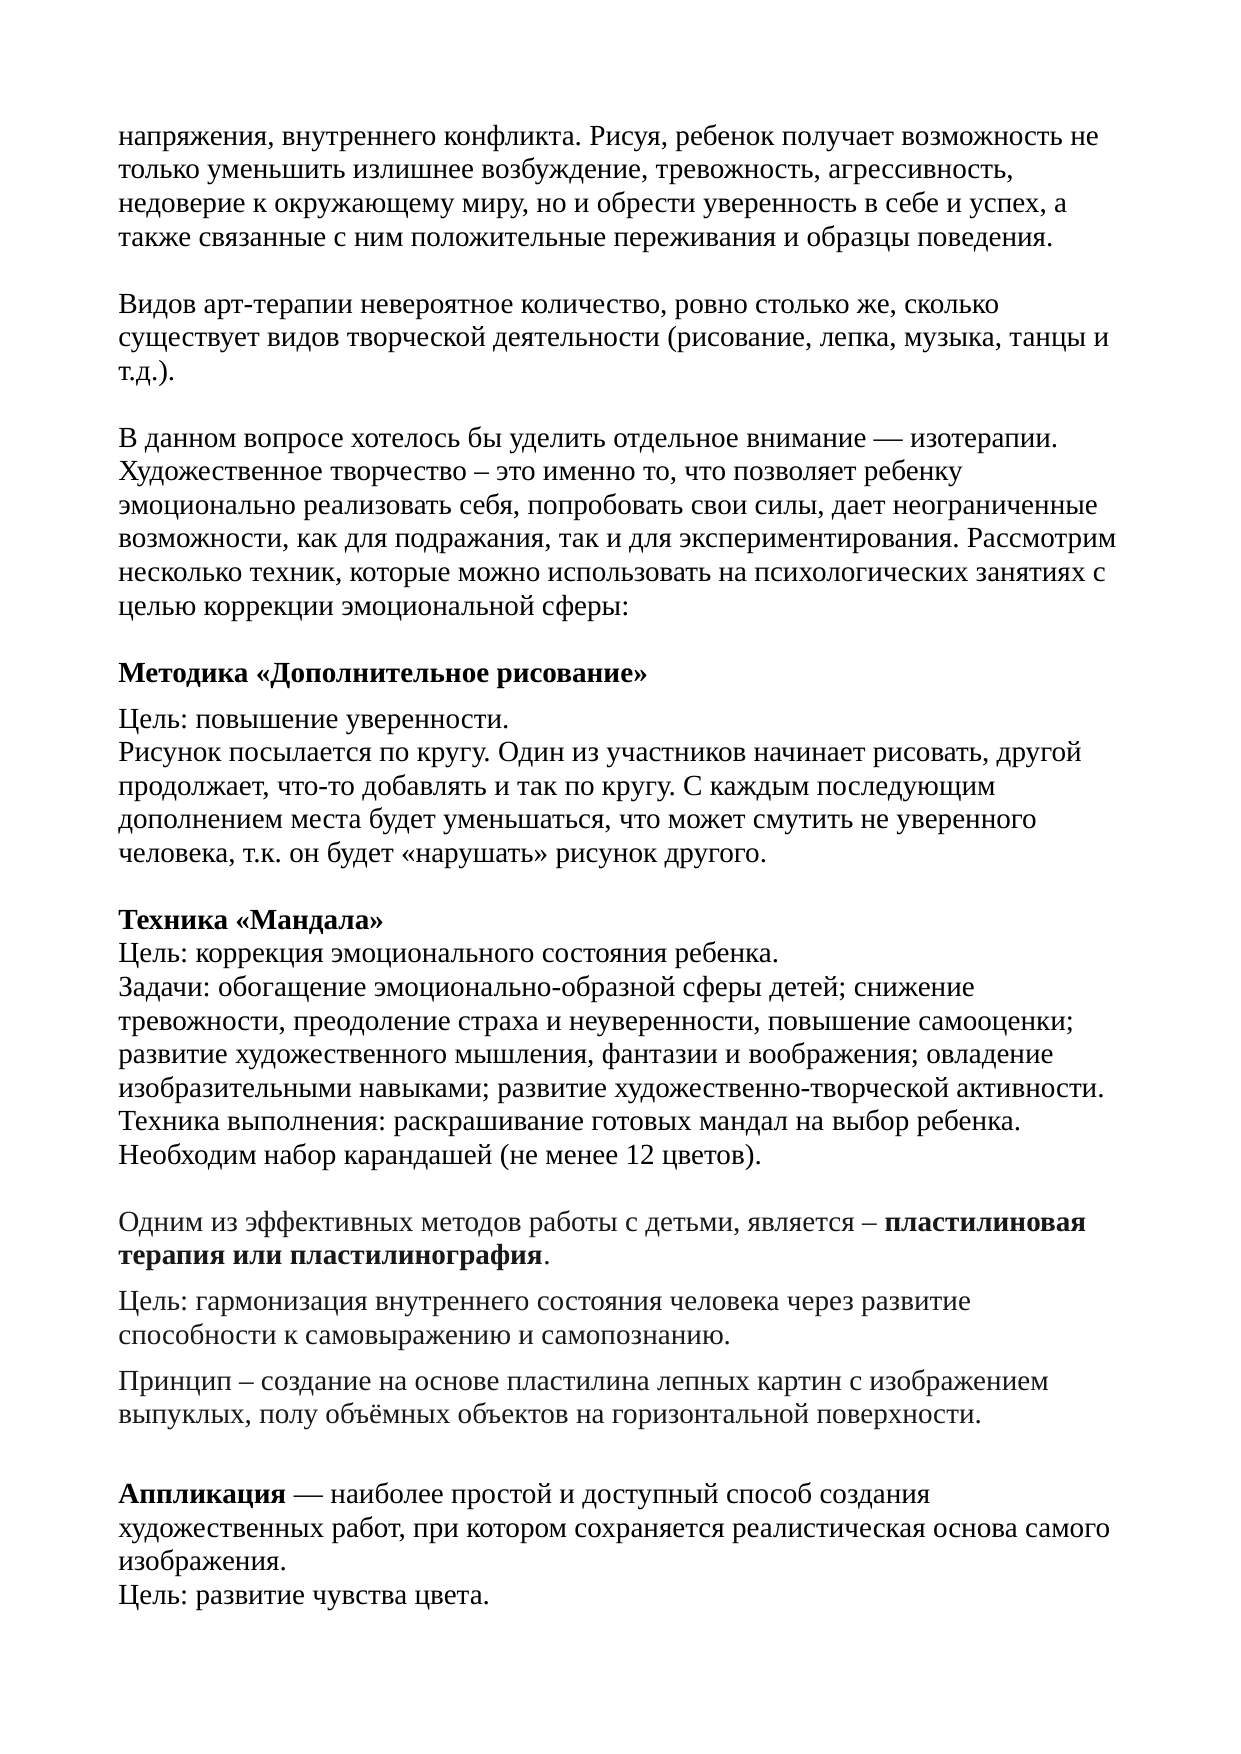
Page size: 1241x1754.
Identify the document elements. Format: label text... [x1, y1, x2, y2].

text В данном вопросе хотелось бы уделить отдельное внимание — изотерапии. [118, 420, 1122, 453]
text Рисунок посылается по кругу. Один из участников начинает рисовать, другой продолжает, что-то добавлять и так по кругу. С каждым последующим дополнением места будет уменьшаться, что может смутить не уверенного человека, т.к. он будет «нарушать» рисунок другого. [118, 734, 1122, 868]
text Принцип – создание на основе пластилина лепных картин с изображением выпуклых, полу объёмных объектов на горизонтальной поверхности. [118, 1363, 1122, 1430]
text Цель: гармонизация внутреннего состояния человека через развитие способности к самовыражению и самопознанию. [118, 1283, 1122, 1351]
text Методика «Дополнительное рисование» [118, 655, 1122, 688]
text Художественное творчество – это именно то, что позволяет ребенку эмоционально реализовать себя, попробовать свои силы, дает неограниченные возможности, как для подражания, так и для экспериментирования. Рассмотрим несколько техник, которые можно использовать на психологических занятиях с целью коррекции эмоциональной сферы: [118, 453, 1122, 621]
text Техника выполнения: раскрашивание готовых мандал на выбор ребенка. Необходим набор карандашей (не менее 12 цветов). [118, 1103, 1122, 1170]
text Цель: развитие чувства цвета. [118, 1577, 1122, 1610]
text Видов арт-терапии невероятное количество, ровно столько же, сколько существует видов творческой деятельности (рисование, лепка, музыка, танцы и т.д.). [118, 286, 1122, 386]
text Задачи: обогащение эмоционально-образной сферы детей; снижение тревожности, преодоление страха и неуверенности, повышение самооценки; развитие художественного мышления, фантазии и воображения; овладение изобразительными навыками; развитие художественно-творческой активности. [118, 969, 1122, 1103]
text напряжения, внутреннего конфликта. Рисуя, ребенок получает возможность не только уменьшить излишнее возбуждение, тревожность, агрессивность, недоверие к окружающему миру, но и обрести уверенность в себе и успех, а также связанные с ним положительные переживания и образцы поведения. [118, 118, 1122, 252]
text Цель: коррекция эмоционального состояния ребенка. [118, 936, 1122, 969]
text Цель: повышение уверенности. [118, 701, 1122, 734]
text Техника «Мандала» [118, 902, 1122, 936]
text Аппликация — наиболее простой и доступный способ создания художественных работ, при котором сохраняется реалистическая основа самого изображения. [118, 1476, 1122, 1577]
text Одним из эффективных методов работы с детьми, является – пластилиновая терапия или пластилинография. [118, 1204, 1122, 1271]
